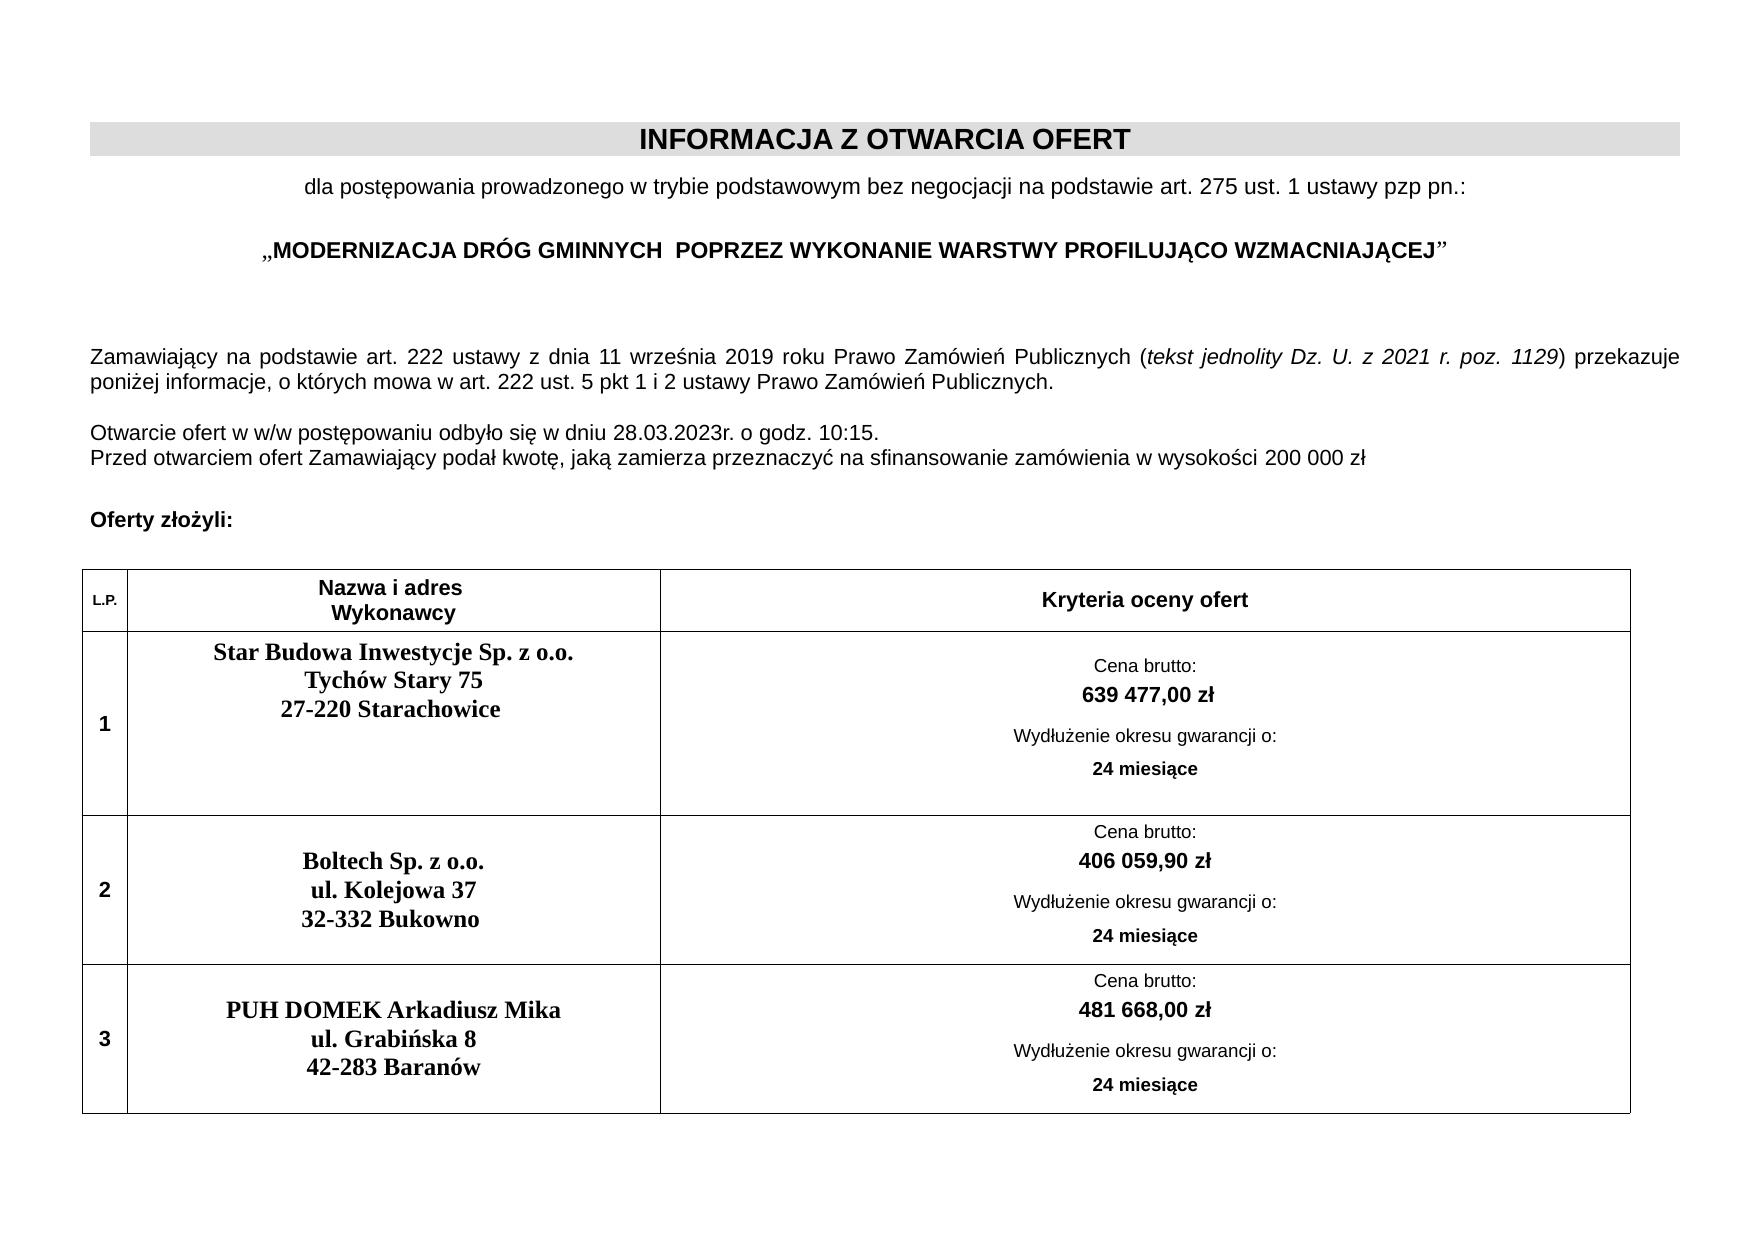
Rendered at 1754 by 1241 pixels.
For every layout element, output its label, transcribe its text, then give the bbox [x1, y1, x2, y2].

text Zamawiający na podstawie art. 222 ustawy z dnia 11 września 2019 roku Prawo Zamówień Publicznych (tekst jednolity Dz. U. z 2021 r. poz. 1129) przekazuje poniżej informacje, o których mowa w art. 222 ust. 5 pkt 1 i 2 ustawy Prawo Zamówień Publicznych. [90, 344, 1680, 394]
text Otwarcie ofert w w/w postępowaniu odbyło się w dniu 28.03.2023r. o godz. 10:15. [90, 419, 1680, 444]
table_cell 1 [83, 632, 127, 815]
table_cell Star Budowa Inwestycje Sp. z o.o. Tychów Stary 75 27-220 Starachowice [128, 632, 660, 815]
table_cell 3 [83, 965, 127, 1112]
text INFORMACJA Z OTWARCIA OFERT [90, 122, 1680, 156]
table_cell 2 [83, 816, 127, 964]
table_header L.P. [83, 570, 127, 631]
text Przed otwarciem ofert Zamawiający podał kwotę, jaką zamierza przeznaczyć na sfinansowanie zamówienia w wysokości 200 000 zł [90, 444, 1680, 470]
table_cell PUH DOMEK Arkadiusz Mika ul. Grabińska 8 42-283 Baranów [128, 965, 660, 1112]
text dla postępowania prowadzonego w trybie podstawowym bez negocjacji na podstawie art. 275 ust. 1 ustawy pzp pn.: [90, 173, 1680, 199]
text „Modernizacja dróg gminnych poprzez wykonanie warstwy profilująco wzmacniającej” [149, 235, 1621, 264]
table_cell Boltech Sp. z o.o. ul. Kolejowa 37 32-332 Bukowno [128, 816, 660, 964]
table_cell Cena brutto: 639 477,00 zł Wydłużenie okresu gwarancji o: 24 miesiące [661, 632, 1630, 815]
table_header Nazwa i adres Wykonawcy [128, 570, 660, 631]
text Oferty złożyli: [90, 507, 1680, 532]
table_header Kryteria oceny ofert [661, 570, 1630, 631]
table_cell Cena brutto: 481 668,00 zł Wydłużenie okresu gwarancji o: 24 miesiące [661, 965, 1630, 1112]
table_cell Cena brutto: 406 059,90 zł Wydłużenie okresu gwarancji o: 24 miesiące [661, 816, 1630, 964]
